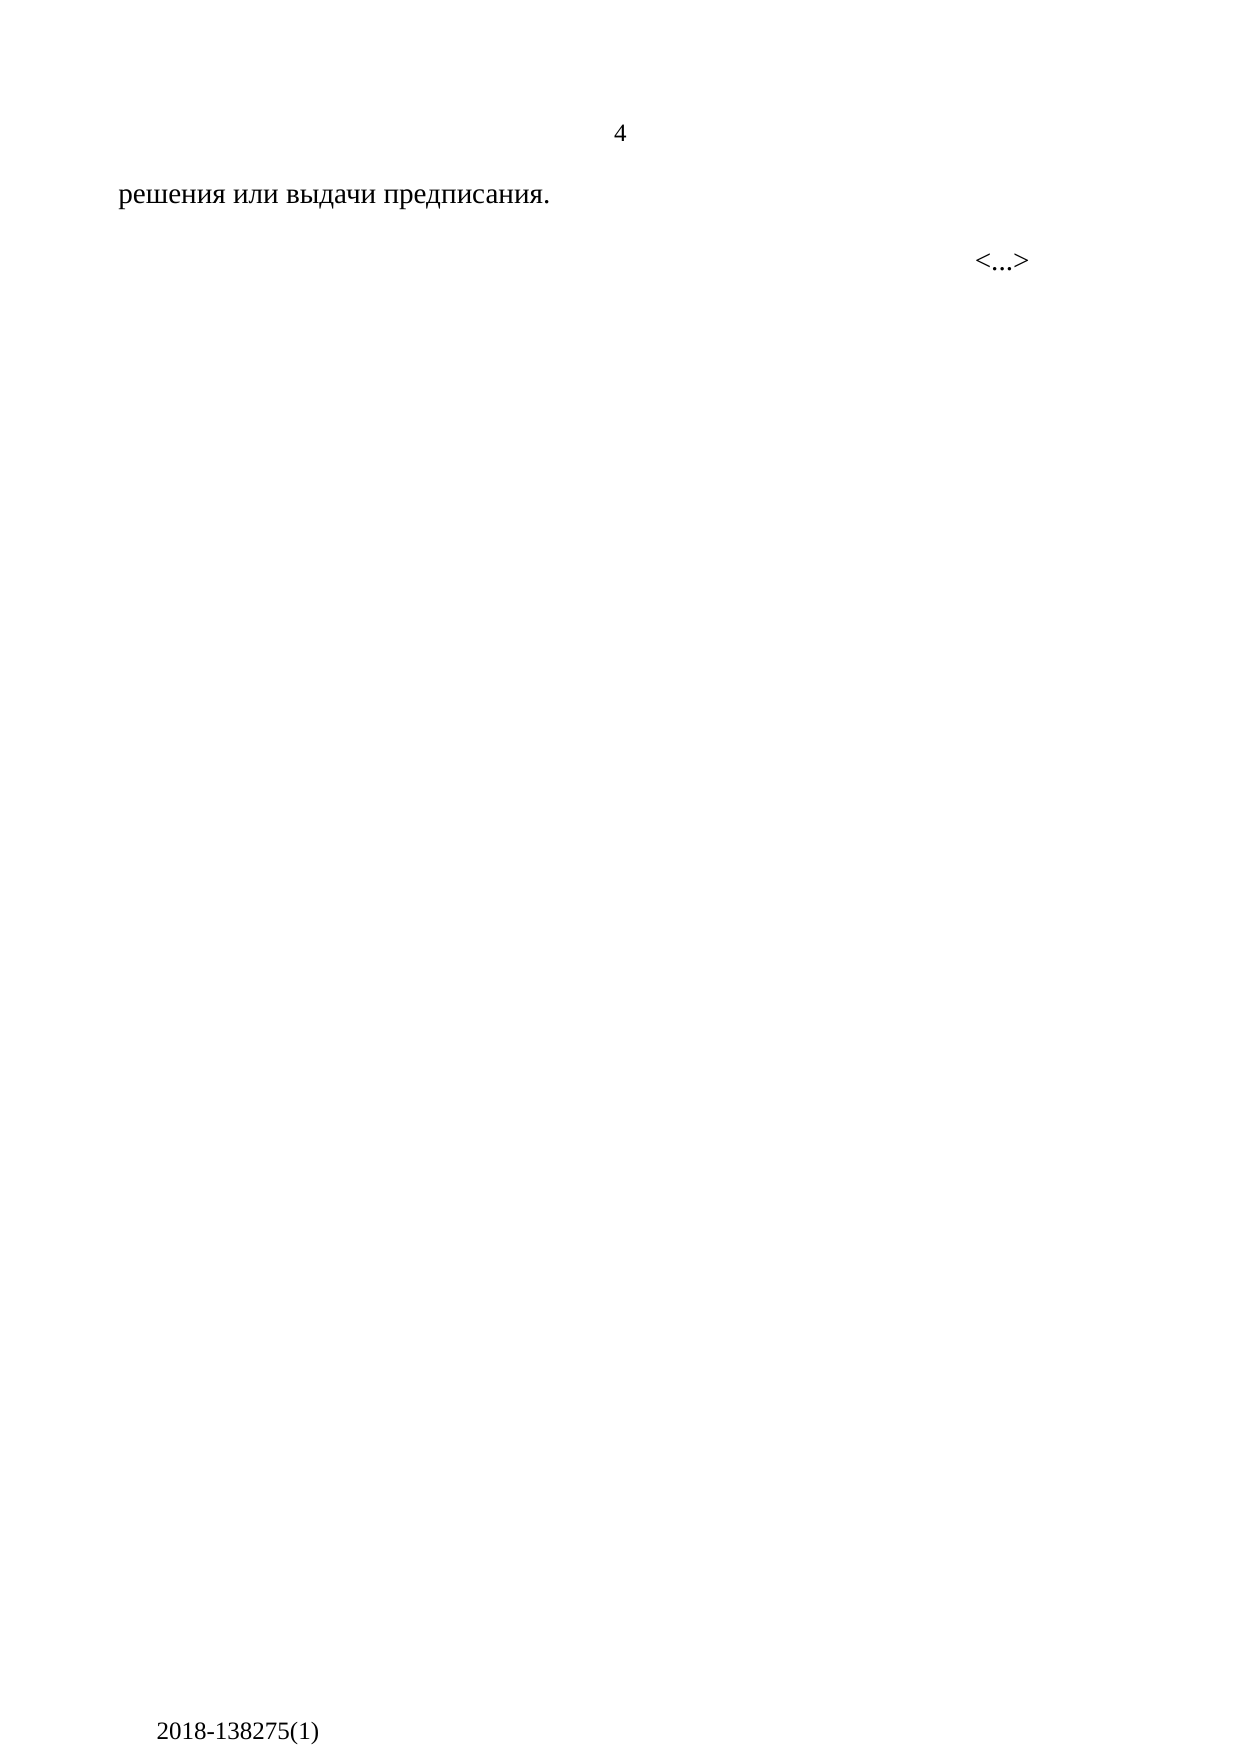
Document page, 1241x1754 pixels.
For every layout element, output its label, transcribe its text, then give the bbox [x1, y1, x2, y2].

text <...> [679, 243, 1122, 277]
text решения или выдачи предписания. [118, 176, 1122, 210]
